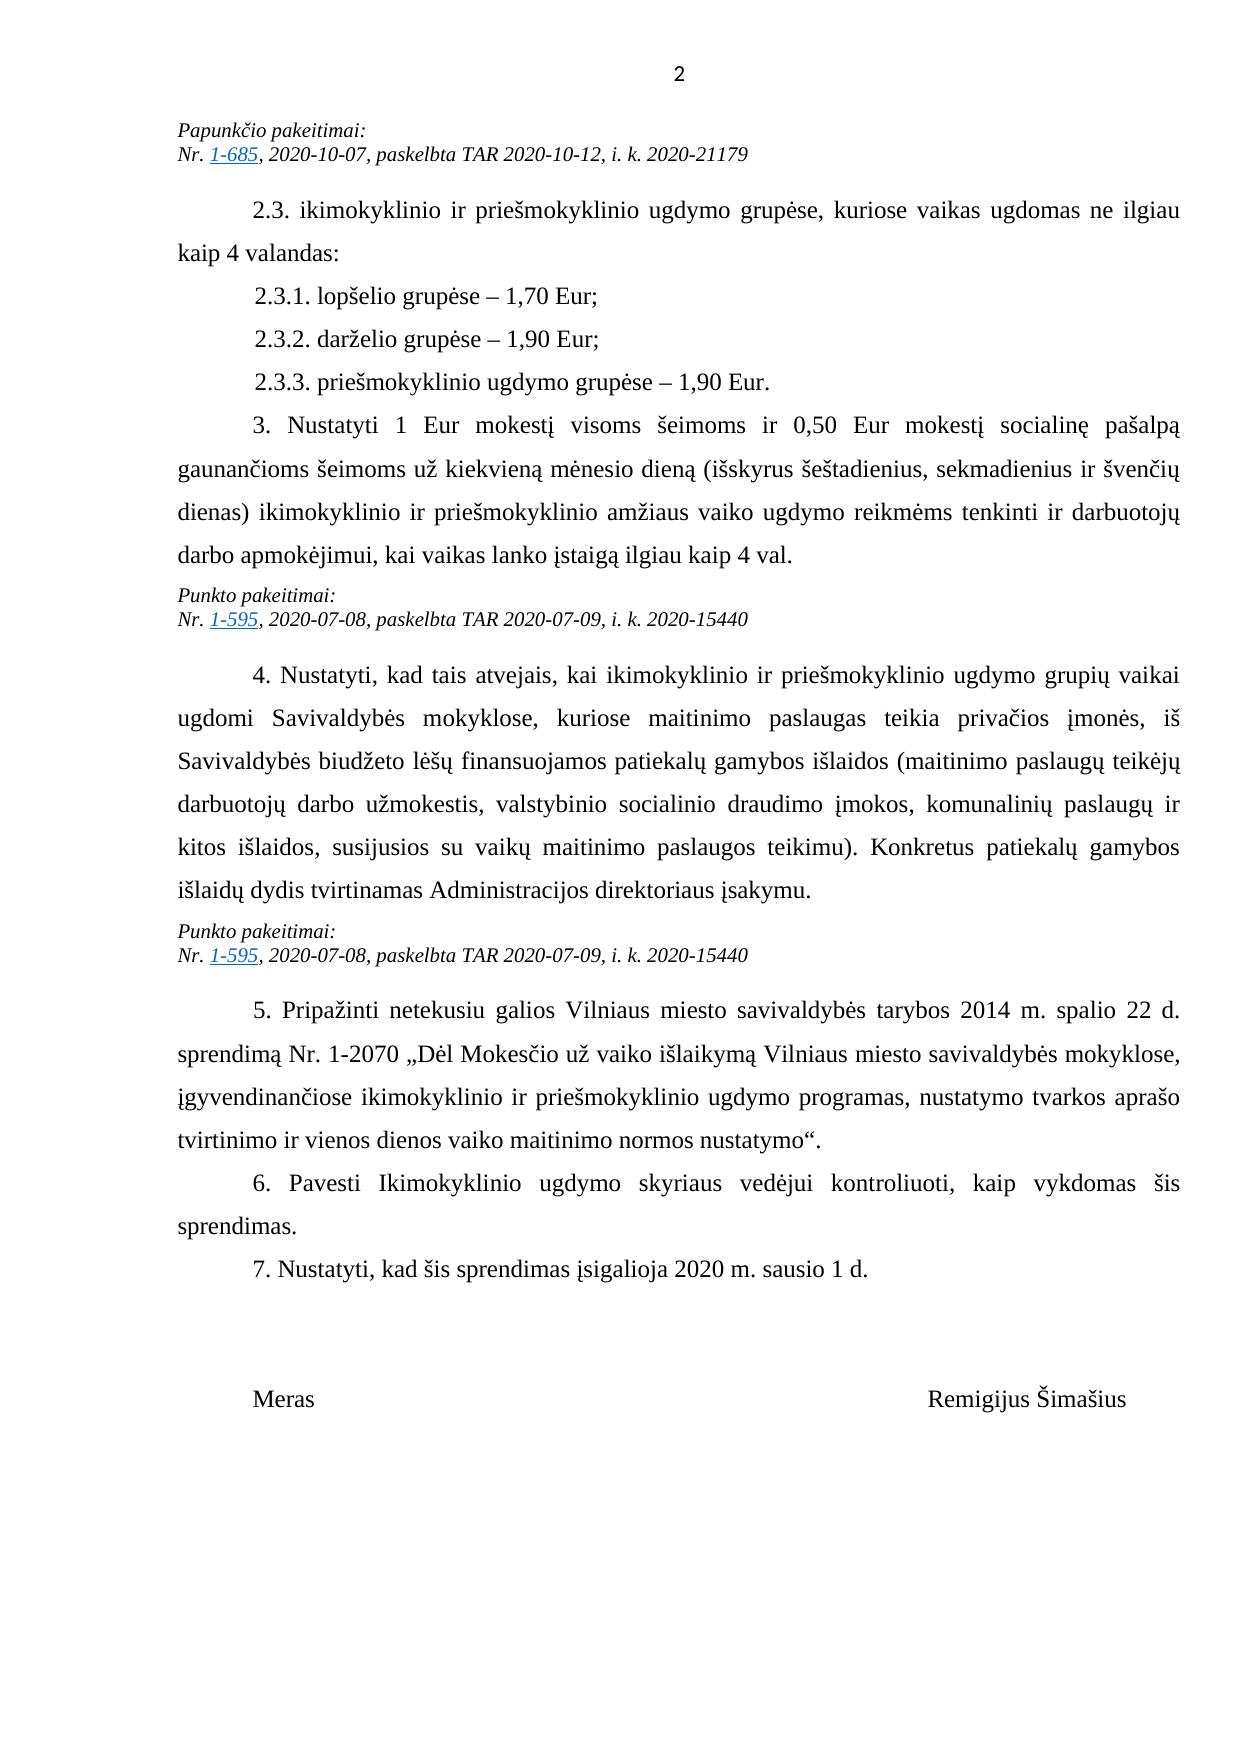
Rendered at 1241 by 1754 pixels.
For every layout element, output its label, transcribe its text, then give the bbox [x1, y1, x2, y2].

text 4. Nustatyti, kad tais atvejais, kai ikimokyklinio ir priešmokyklinio ugdymo grupių vaikai ugdomi Savivaldybės mokyklose, kuriose maitinimo paslaugas teikia privačios įmonės, iš Savivaldybės biudžeto lėšų finansuojamos patiekalų gamybos išlaidos (maitinimo paslaugų teikėjų darbuotojų darbo užmokestis, valstybinio socialinio draudimo įmokos, komunalinių paslaugų ir kitos išlaidos, susijusios su vaikų maitinimo paslaugos teikimu). Konkretus patiekalų gamybos išlaidų dydis tvirtinamas Administracijos direktoriaus įsakymu. [177, 660, 1181, 904]
text Punkto pakeitimai: [177, 583, 1181, 607]
text 6. Pavesti Ikimokyklinio ugdymo skyriaus vedėjui kontroliuoti, kaip vykdomas šis sprendimas. [177, 1168, 1181, 1240]
text Punkto pakeitimai: [177, 919, 1181, 943]
text Nr. 1-595, 2020-07-08, paskelbta TAR 2020-07-09, i. k. 2020-15440 [177, 943, 1181, 967]
text 7. Nustatyti, kad šis sprendimas įsigalioja 2020 m. sausio 1 d. [177, 1254, 1181, 1283]
text 2.3.3. priešmokyklinio ugdymo grupėse – 1,90 Eur. [254, 367, 1181, 396]
text 5. Pripažinti netekusiu galios Vilniaus miesto savivaldybės tarybos 2014 m. spalio 22 d. sprendimą Nr. 1-2070 „Dėl Mokesčio už vaiko išlaikymą Vilniaus miesto savivaldybės mokyklose, įgyvendinančiose ikimokyklinio ir priešmokyklinio ugdymo programas, nustatymo tvarkos aprašo tvirtinimo ir vienos dienos vaiko maitinimo normos nustatymo“. [177, 996, 1181, 1154]
text 2.3. ikimokyklinio ir priešmokyklinio ugdymo grupėse, kuriose vaikas ugdomas ne ilgiau kaip 4 valandas: [177, 195, 1181, 267]
text 3. Nustatyti 1 Eur mokestį visoms šeimoms ir 0,50 Eur mokestį socialinę pašalpą gaunančioms šeimoms už kiekvieną mėnesio dieną (išskyrus šeštadienius, sekmadienius ir švenčių dienas) ikimokyklinio ir priešmokyklinio amžiaus vaiko ugdymo reikmėms tenkinti ir darbuotojų darbo apmokėjimui, kai vaikas lanko įstaigą ilgiau kaip 4 val. [177, 411, 1181, 569]
text 2.3.2. darželio grupėse – 1,90 Eur; [254, 324, 1181, 353]
text Papunkčio pakeitimai: [177, 118, 1181, 142]
text 2.3.1. lopšelio grupėse – 1,70 Eur; [254, 281, 1181, 310]
text Nr. 1-595, 2020-07-08, paskelbta TAR 2020-07-09, i. k. 2020-15440 [177, 607, 1181, 631]
text Meras Remigijus Šimašius [177, 1384, 1181, 1412]
text Nr. 1-685, 2020-10-07, paskelbta TAR 2020-10-12, i. k. 2020-21179 [177, 142, 1181, 166]
